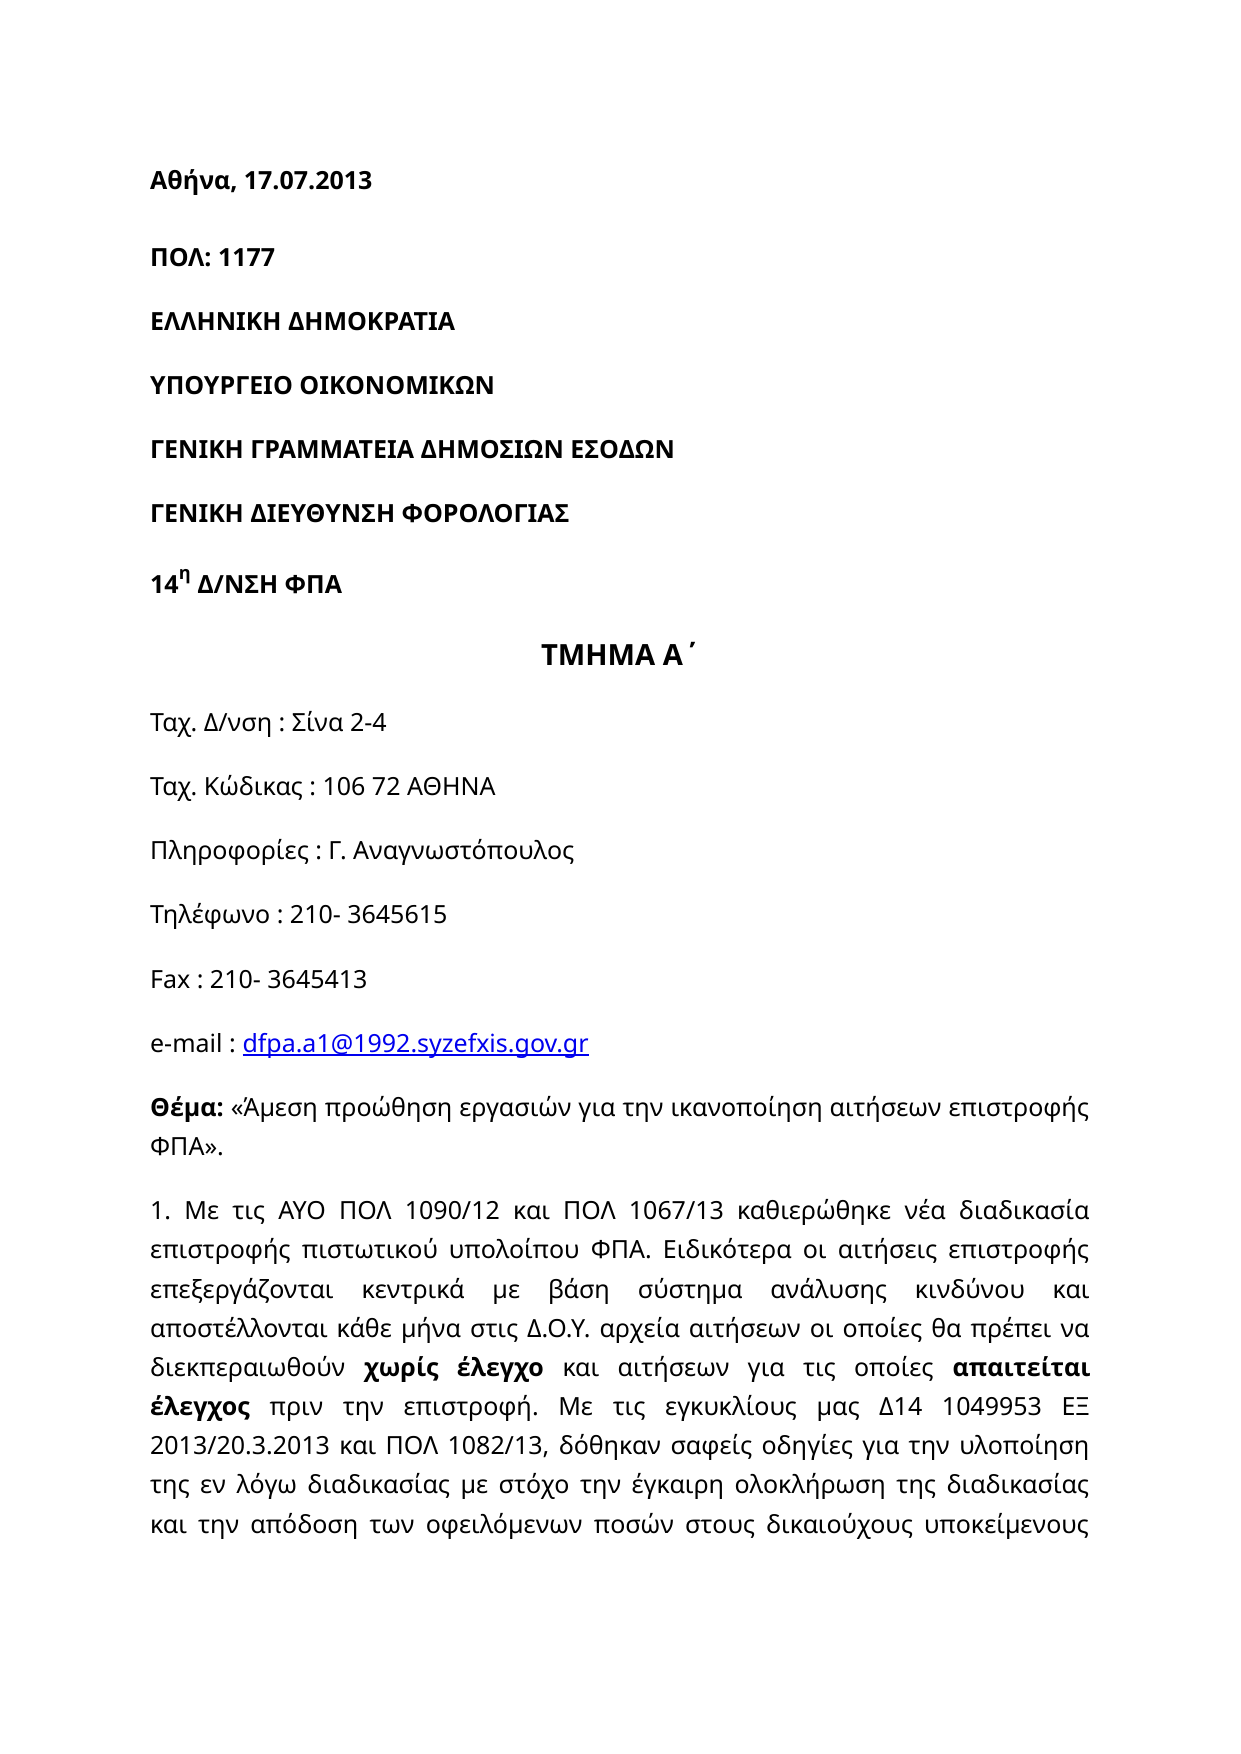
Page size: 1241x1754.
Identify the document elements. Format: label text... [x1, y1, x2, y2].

text Ταχ. Δ/νση : Σίνα 2-4 [150, 704, 1090, 739]
text Πληροφορίες : Γ. Αναγνωστόπουλος [150, 833, 1090, 867]
text ΓΕΝΙΚΗ ΓΡΑΜΜΑΤΕΙΑ ΔΗΜΟΣΙΩΝ ΕΣΟΔΩΝ [150, 432, 1090, 466]
text ΥΠΟΥΡΓΕΙΟ ΟΙΚΟΝΟΜΙΚΩΝ [150, 367, 1090, 402]
text 14η Δ/ΝΣΗ ΦΠΑ [150, 560, 1090, 603]
text Τηλέφωνο : 210- 3645615 [150, 897, 1090, 931]
text Fax : 210- 3645413 [150, 961, 1090, 995]
text 1. Με τις ΑΥΟ ΠΟΛ 1090/12 και ΠΟΛ 1067/13 καθιερώθηκε νέα διαδικασία επιστροφής πιστωτικού υπολοίπου ΦΠΑ. Ειδικότερα οι αιτήσεις επιστροφής επεξεργάζονται κεντρικά με βάση σύστημα ανάλυσης κινδύνου και αποστέλλονται κάθε μήνα στις Δ.Ο.Υ. αρχεία αιτήσεων οι οποίες θα πρέπει να διεκπεραιωθούν χωρίς έλεγχο και αιτήσεων για τις οποίες απαιτείται έλεγχος πριν την επιστροφή. Με τις εγκυκλίους μας Δ14 1049953 ΕΞ 2013/20.3.2013 και ΠΟΛ 1082/13, δόθηκαν σαφείς οδηγίες για την υλοποίηση της εν λόγω διαδικασίας με στόχο την έγκαιρη ολοκλήρωση της διαδικασίας και την απόδοση των οφειλόμενων ποσών στους δικαιούχους υποκείμενους [150, 1193, 1090, 1540]
text ΕΛΛΗΝΙΚΗ ΔΗΜΟΚΡΑΤΙΑ [150, 303, 1090, 337]
text Θέμα: «Άμεση προώθηση εργασιών για την ικανοποίηση αιτήσεων επιστροφής ΦΠΑ». [150, 1089, 1090, 1163]
text e-mail : dfpa.a1@1992.syzefxis.gov.gr [150, 1025, 1090, 1059]
text ΓΕΝΙΚΗ ΔΙΕΥΘΥΝΣΗ ΦΟΡΟΛΟΓΙΑΣ [150, 496, 1090, 530]
text ΠΟΛ: 1177 [150, 239, 1090, 273]
title Αθήνα, 17.07.2013 [150, 162, 1090, 197]
text Ταχ. Κώδικας : 106 72 ΑΘΗΝΑ [150, 769, 1090, 803]
subtitle ΤΜΗΜΑ Α΄ [150, 634, 1090, 674]
